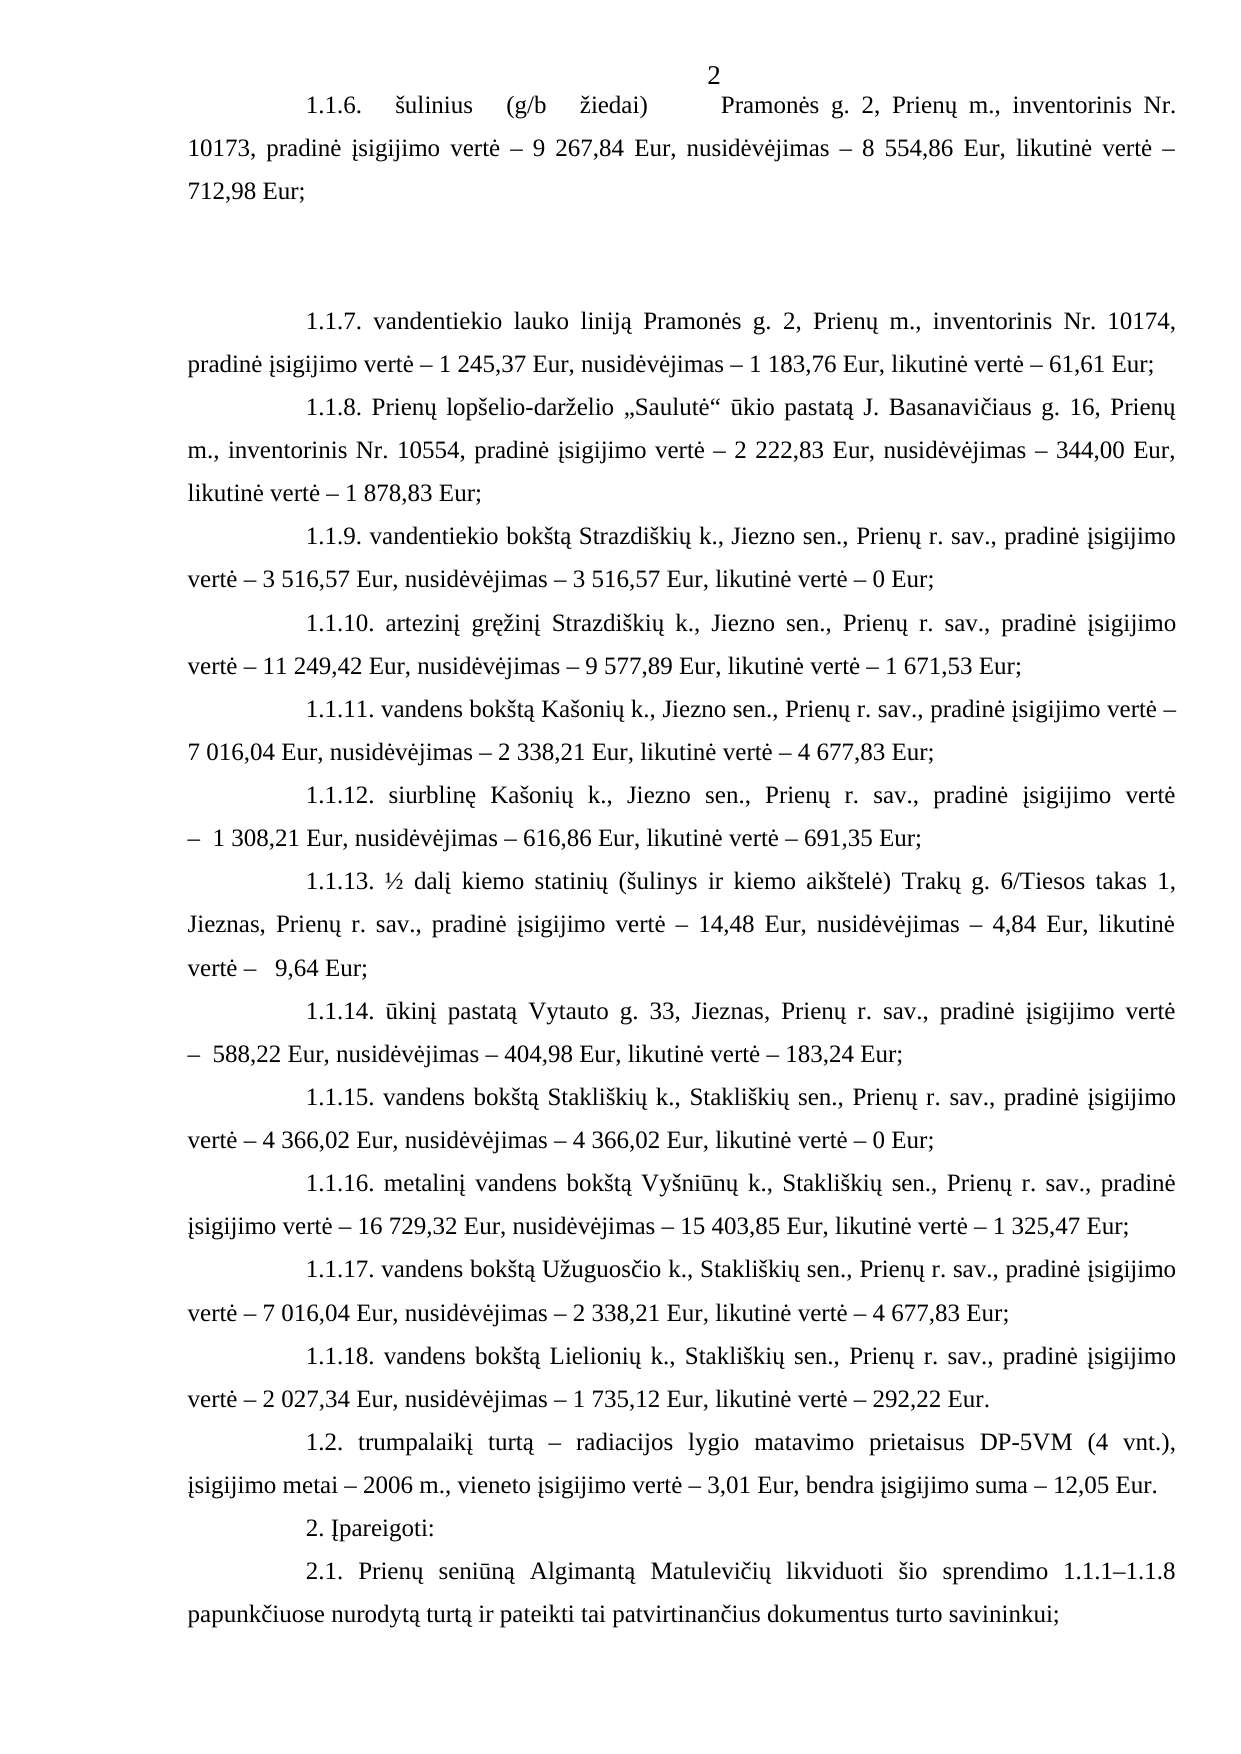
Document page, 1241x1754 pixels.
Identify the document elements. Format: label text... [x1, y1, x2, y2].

text 1.1.6. šulinius (g/b žiedai) Pramonės g. 2, Prienų m., inventorinis Nr. 10173, pradinė įsigijimo vertė – 9 267,84 Eur, nusidėvėjimas – 8 554,86 Eur, likutinė vertė – 712,98 Eur; [187, 90, 1177, 205]
text 1.1.16. metalinį vandens bokštą Vyšniūnų k., Stakliškių sen., Prienų r. sav., pradinė įsigijimo vertė – 16 729,32 Eur, nusidėvėjimas – 15 403,85 Eur, likutinė vertė – 1 325,47 Eur; [187, 1168, 1177, 1240]
text 1.1.18. vandens bokštą Lielionių k., Stakliškių sen., Prienų r. sav., pradinė įsigijimo vertė – 2 027,34 Eur, nusidėvėjimas – 1 735,12 Eur, likutinė vertė – 292,22 Eur. [187, 1341, 1177, 1413]
text 1.2. trumpalaikį turtą – radiacijos lygio matavimo prietaisus DP-5VM (4 vnt.), įsigijimo metai – 2006 m., vieneto įsigijimo vertė – 3,01 Eur, bendra įsigijimo suma – 12,05 Eur. [187, 1427, 1177, 1499]
text 1.1.12. siurblinę Kašonių k., Jiezno sen., Prienų r. sav., pradinė įsigijimo vertė – 1 308,21 Eur, nusidėvėjimas – 616,86 Eur, likutinė vertė – 691,35 Eur; [187, 780, 1177, 852]
text 1.1.7. vandentiekio lauko liniją Pramonės g. 2, Prienų m., inventorinis Nr. 10174, pradinė įsigijimo vertė – 1 245,37 Eur, nusidėvėjimas – 1 183,76 Eur, likutinė vertė – 61,61 Eur; [187, 306, 1177, 378]
text 1.1.14. ūkinį pastatą Vytauto g. 33, Jieznas, Prienų r. sav., pradinė įsigijimo vertė – 588,22 Eur, nusidėvėjimas – 404,98 Eur, likutinė vertė – 183,24 Eur; [187, 996, 1177, 1068]
text 1.1.10. artezinį gręžinį Strazdiškių k., Jiezno sen., Prienų r. sav., pradinė įsigijimo vertė – 11 249,42 Eur, nusidėvėjimas – 9 577,89 Eur, likutinė vertė – 1 671,53 Eur; [187, 608, 1177, 679]
text 1.1.17. vandens bokštą Užuguosčio k., Stakliškių sen., Prienų r. sav., pradinė įsigijimo vertė – 7 016,04 Eur, nusidėvėjimas – 2 338,21 Eur, likutinė vertė – 4 677,83 Eur; [187, 1254, 1177, 1326]
text 1.1.9. vandentiekio bokštą Strazdiškių k., Jiezno sen., Prienų r. sav., pradinė įsigijimo vertė – 3 516,57 Eur, nusidėvėjimas – 3 516,57 Eur, likutinė vertė – 0 Eur; [187, 521, 1177, 593]
text 1.1.15. vandens bokštą Stakliškių k., Stakliškių sen., Prienų r. sav., pradinė įsigijimo vertė – 4 366,02 Eur, nusidėvėjimas – 4 366,02 Eur, likutinė vertė – 0 Eur; [187, 1082, 1177, 1154]
text 1.1.13. ½ dalį kiemo statinių (šulinys ir kiemo aikštelė) Trakų g. 6/Tiesos takas 1, Jieznas, Prienų r. sav., pradinė įsigijimo vertė – 14,48 Eur, nusidėvėjimas – 4,84 Eur, likutinė vertė – 9,64 Eur; [187, 866, 1177, 981]
text 1.1.11. vandens bokštą Kašonių k., Jiezno sen., Prienų r. sav., pradinė įsigijimo vertė – 7 016,04 Eur, nusidėvėjimas – 2 338,21 Eur, likutinė vertė – 4 677,83 Eur; [187, 694, 1177, 766]
text 2. Įpareigoti: [187, 1513, 1177, 1542]
text 2.1. Prienų seniūną Algimantą Matulevičių likviduoti šio sprendimo 1.1.1–1.1.8 papunkčiuose nurodytą turtą ir pateikti tai patvirtinančius dokumentus turto savininkui; [187, 1556, 1177, 1628]
text 1.1.8. Prienų lopšelio-darželio „Saulutė“ ūkio pastatą J. Basanavičiaus g. 16, Prienų m., inventorinis Nr. 10554, pradinė įsigijimo vertė – 2 222,83 Eur, nusidėvėjimas – 344,00 Eur, likutinė vertė – 1 878,83 Eur; [187, 392, 1177, 507]
